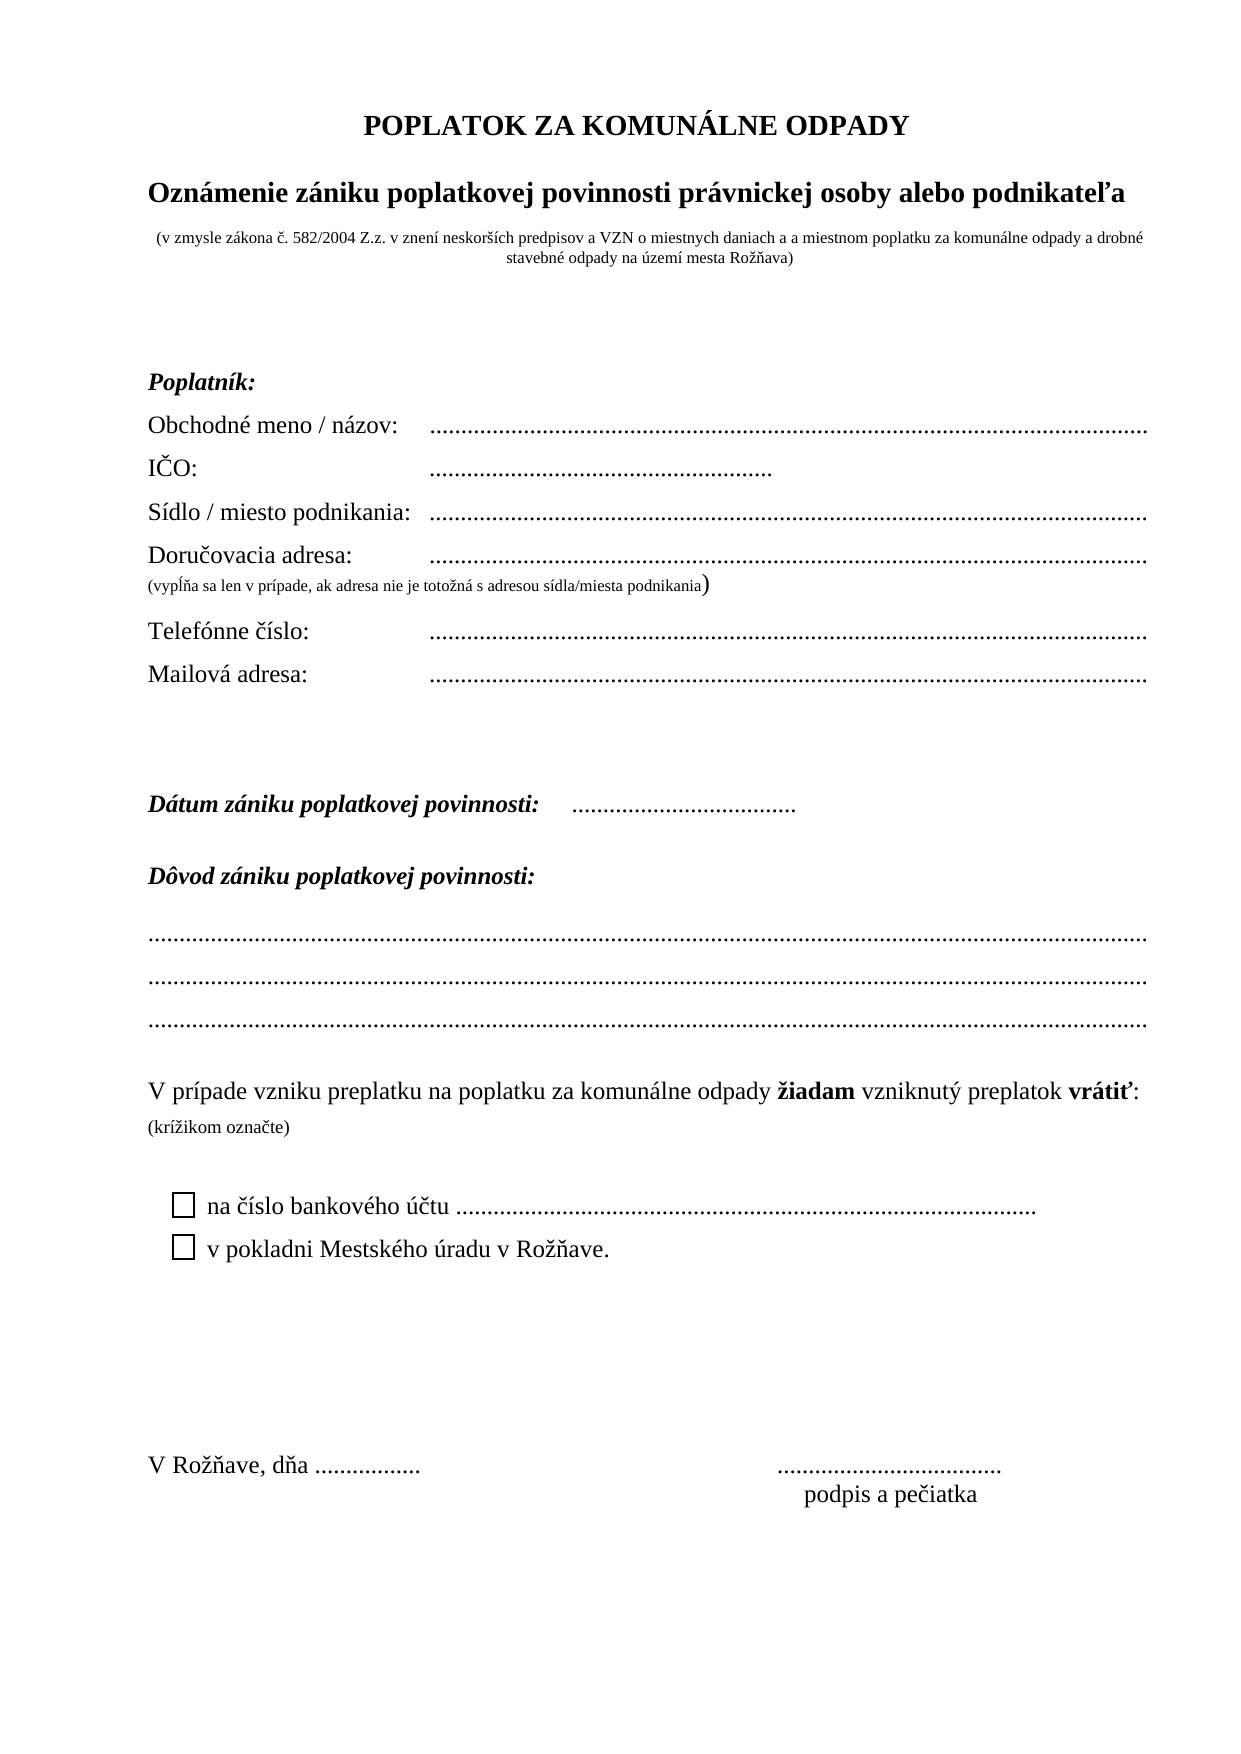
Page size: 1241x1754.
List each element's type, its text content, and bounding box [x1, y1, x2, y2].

text V Rožňave, dňa ................. .................................... [148, 1450, 1152, 1479]
text (v zmysle zákona č. 582/2004 Z.z. v znení neskorších predpisov a VZN o miestnych daniach a a miestnom poplatku za komunálne odpady a drobné stavebné odpady na území mesta Rožňava) [148, 228, 1152, 267]
text Sídlo / miesto podnikania: ................................................................................................................... [148, 497, 1152, 525]
text Dátum zániku poplatkovej povinnosti: .................................... [148, 789, 1152, 818]
text V prípade vzniku preplatku na poplatku za komunálne odpady žiadam vzniknutý preplatok vrátiť: (krížikom označte) [148, 1076, 1152, 1137]
text na číslo bankového účtu ............................................................................................. [207, 1191, 1152, 1220]
text Dôvod zániku poplatkovej povinnosti: [148, 861, 1152, 889]
text ................................................................................................................................................................ [148, 1004, 1152, 1033]
text Doručovacia adresa: ................................................................................................................... [148, 540, 1152, 568]
text ................................................................................................................................................................ [148, 918, 1152, 947]
text IČO: ....................................................... [148, 453, 1152, 482]
text (vypĺňa sa len v prípade, ak adresa nie je totožná s adresou sídla/miesta podnikania) [148, 568, 1152, 597]
text Oznámenie zániku poplatkovej povinnosti právnickej osoby alebo podnikateľa [129, 176, 1152, 209]
text v pokladni Mestského úradu v Rožňave. [207, 1234, 1152, 1263]
text Poplatník: [148, 367, 1152, 396]
text POPLATOK ZA KOMUNÁLNE ODPADY [129, 108, 1152, 142]
text Obchodné meno / názov: ................................................................................................................... [148, 410, 1152, 439]
text podpis a pečiatka [148, 1479, 1152, 1507]
text Telefónne číslo: ................................................................................................................... Mailová adresa: ................................................................................................................... [148, 616, 1152, 688]
text ................................................................................................................................................................ [148, 961, 1152, 990]
